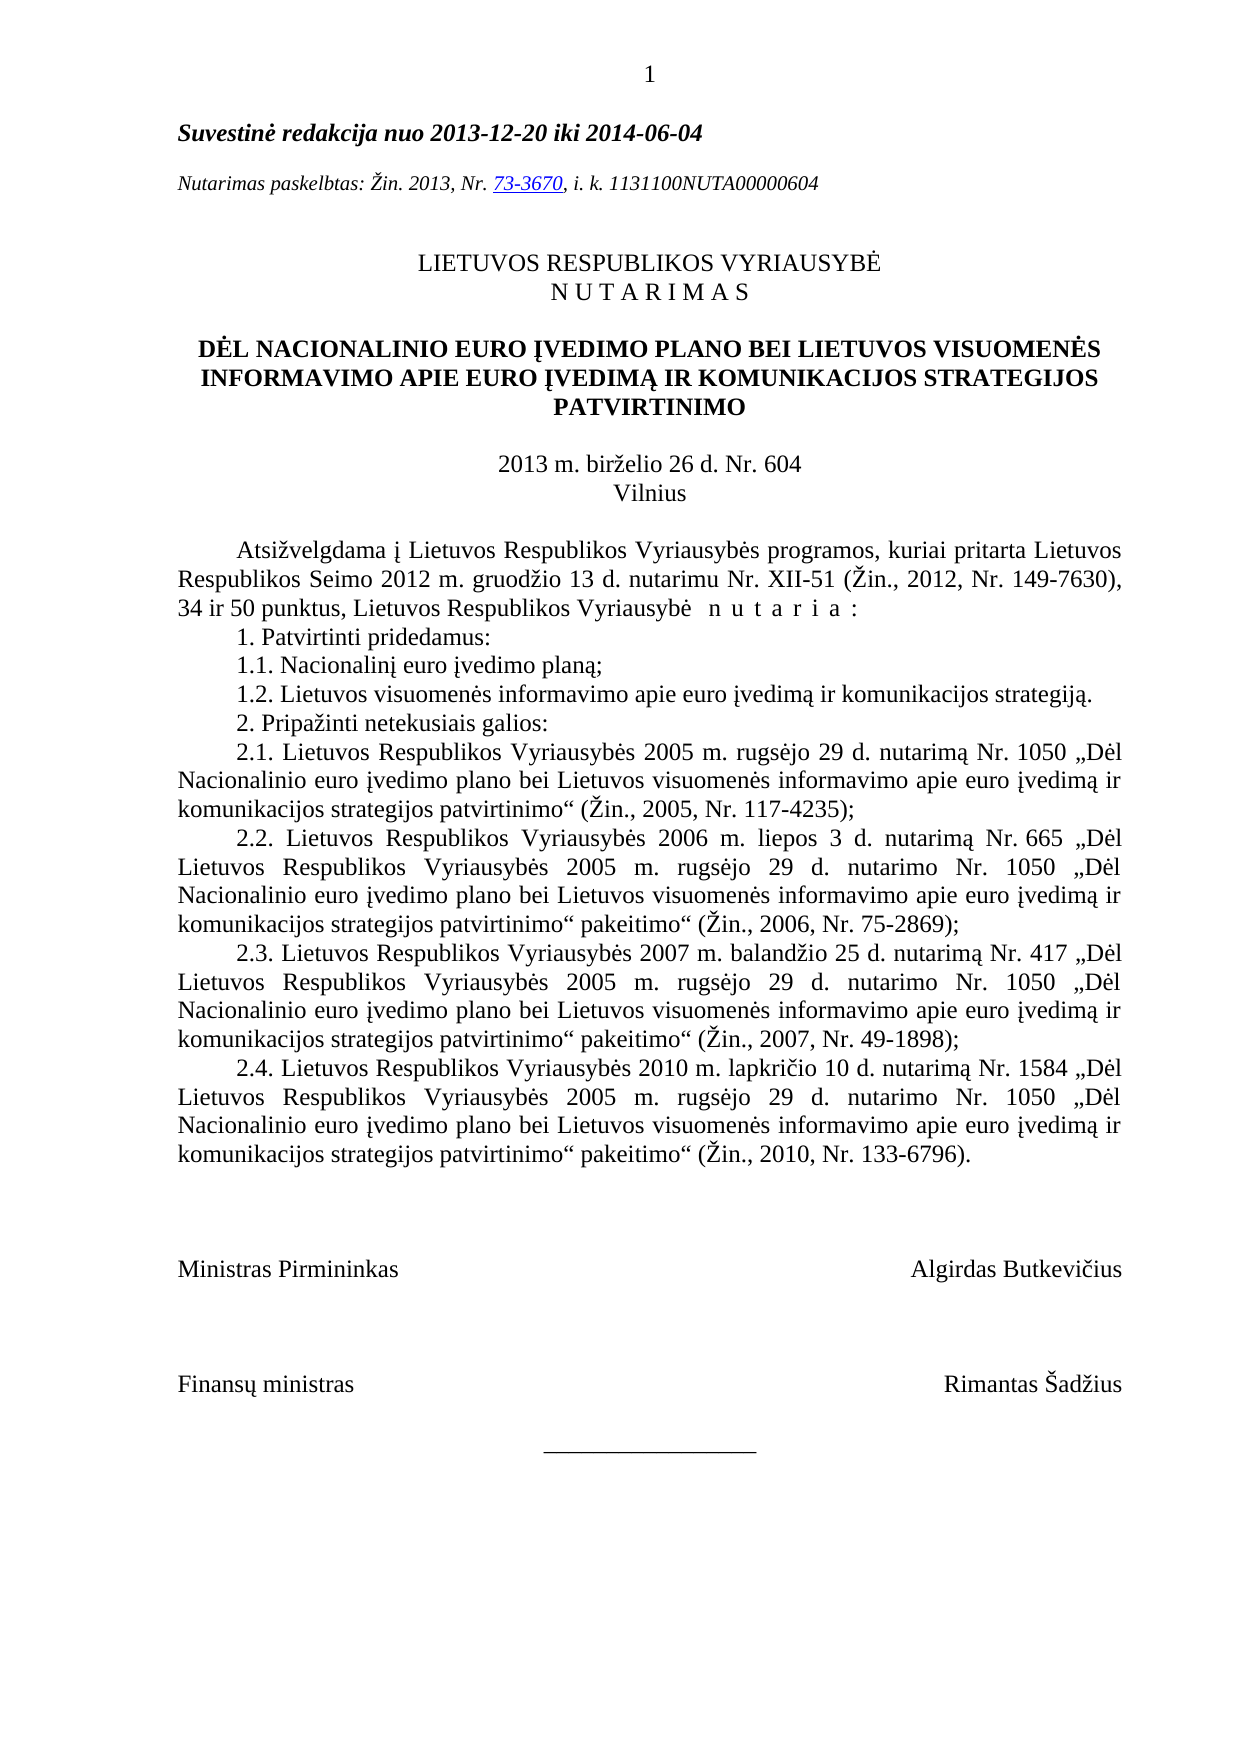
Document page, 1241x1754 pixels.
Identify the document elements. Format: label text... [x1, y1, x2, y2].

text 2. Pripažinti netekusiais galios: [177, 708, 1122, 737]
text Nutarimas paskelbtas: Žin. 2013, Nr. 73-3670, i. k. 1131100NUTA00000604 [177, 171, 1122, 195]
text _________________ [177, 1427, 1122, 1455]
text 2.1. Lietuvos Respublikos Vyriausybės 2005 m. rugsėjo 29 d. nutarimą Nr. 1050 „Dėl Nacionalinio euro įvedimo plano bei Lietuvos visuomenės informavimo apie euro įvedimą ir komunikacijos strategijos patvirtinimo“ (Žin., 2005, Nr. 117-4235); [177, 737, 1122, 823]
text 1. Patvirtinti pridedamus: [177, 622, 1122, 650]
text Dėl NACIONALINIO EURO ĮVEDIMO PLANO BEI LIETUVOS VISUOMENĖS INFORMAVIMO APIE EURO ĮVEDIMĄ IR KOMUNIKACIJOS STRATEGIJOS PATVIRTINIMO [177, 334, 1122, 420]
text 2.3. Lietuvos Respublikos Vyriausybės 2007 m. balandžio 25 d. nutarimą Nr. 417 „Dėl Lietuvos Respublikos Vyriausybės 2005 m. rugsėjo 29 d. nutarimo Nr. 1050 „Dėl Nacionalinio euro įvedimo plano bei Lietuvos visuomenės informavimo apie euro įvedimą ir komunikacijos strategijos patvirtinimo“ pakeitimo“ (Žin., 2007, Nr. 49-1898); [177, 938, 1122, 1053]
text 1.1. Nacionalinį euro įvedimo planą; [177, 650, 1122, 679]
text 1.2. Lietuvos visuomenės informavimo apie euro įvedimą ir komunikacijos strategiją. [177, 679, 1122, 708]
text Vilnius [177, 478, 1122, 507]
text Finansų ministras Rimantas Šadžius [177, 1369, 1122, 1398]
text Atsižvelgdama į Lietuvos Respublikos Vyriausybės programos, kuriai pritarta Lietuvos Respublikos Seimo 2012 m. gruodžio 13 d. nutarimu Nr. XII-51 (Žin., 2012, Nr. 149-7630), 34 ir 50 punktus, Lietuvos Respublikos Vyriausybė nutaria: [177, 535, 1122, 622]
text NUTARIMAS [177, 277, 1122, 305]
text Ministras Pirmininkas Algirdas Butkevičius [177, 1254, 1122, 1283]
text 2.2. Lietuvos Respublikos Vyriausybės 2006 m. liepos 3 d. nutarimą Nr. 665 „Dėl Lietuvos Respublikos Vyriausybės 2005 m. rugsėjo 29 d. nutarimo Nr. 1050 „Dėl Nacionalinio euro įvedimo plano bei Lietuvos visuomenės informavimo apie euro įvedimą ir komunikacijos strategijos patvirtinimo“ pakeitimo“ (Žin., 2006, Nr. 75-2869); [177, 823, 1122, 938]
text 2013 m. birželio 26 d. Nr. 604 [177, 449, 1122, 478]
text Suvestinė redakcija nuo 2013-12-20 iki 2014-06-04 [177, 118, 1122, 147]
text 2.4. Lietuvos Respublikos Vyriausybės 2010 m. lapkričio 10 d. nutarimą Nr. 1584 „Dėl Lietuvos Respublikos Vyriausybės 2005 m. rugsėjo 29 d. nutarimo Nr. 1050 „Dėl Nacionalinio euro įvedimo plano bei Lietuvos visuomenės informavimo apie euro įvedimą ir komunikacijos strategijos patvirtinimo“ pakeitimo“ (Žin., 2010, Nr. 133-6796). [177, 1053, 1122, 1168]
text Lietuvos Respublikos Vyriausybė [177, 248, 1122, 277]
